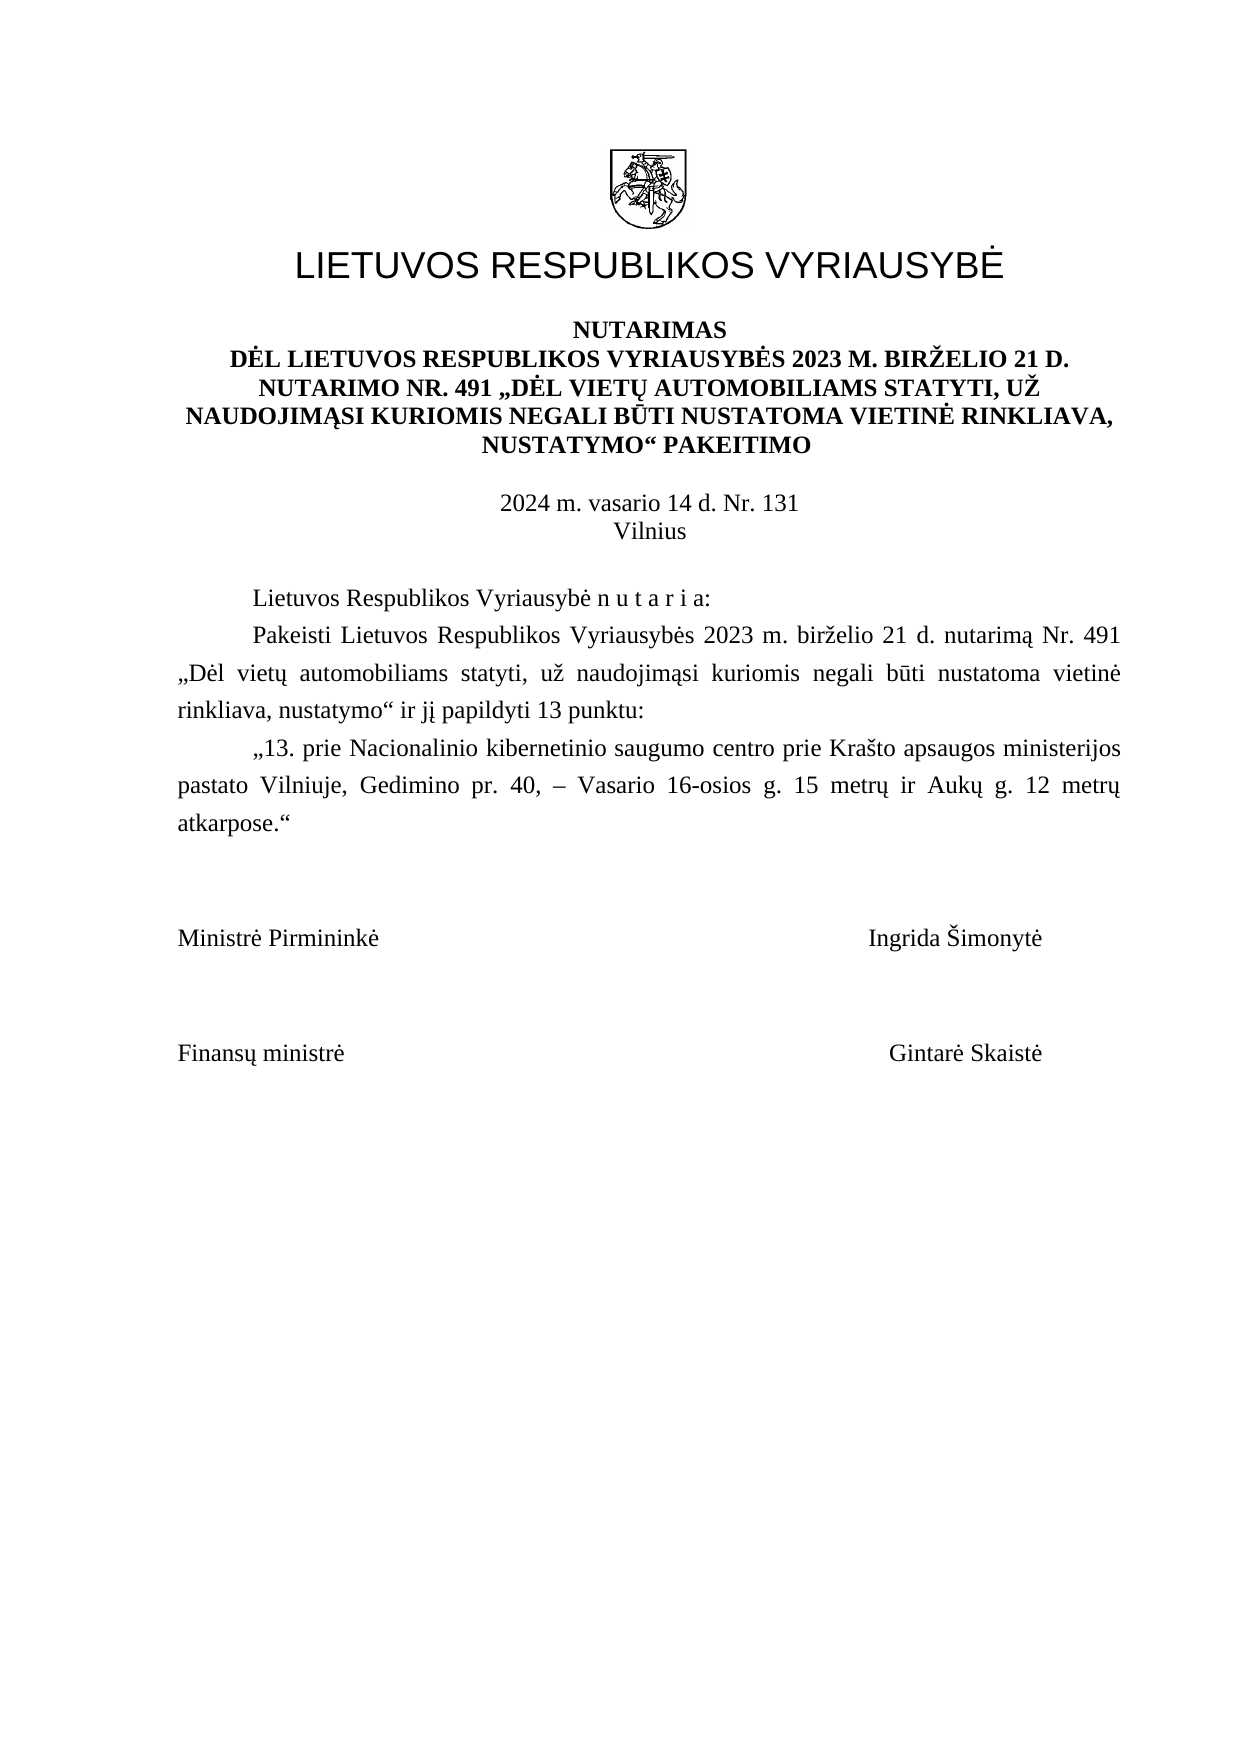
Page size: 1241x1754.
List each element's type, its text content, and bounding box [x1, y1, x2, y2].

text Finansų ministrė Gintarė Skaistė [177, 1038, 1122, 1066]
text Pakeisti Lietuvos Respublikos Vyriausybės 2023 m. birželio 21 d. nutarimą Nr. 491 „Dėl vietų automobiliams statyti, už naudojimąsi kuriomis negali būti nustatoma vietinė rinkliava, nustatymo“ ir jį papildyti 13 punktu: [177, 611, 1122, 724]
text Lietuvos Respublikos Vyriausybė n u t a r i a: [177, 574, 1122, 611]
text Ministrė Pirmininkė Ingrida Šimonytė [177, 923, 1122, 951]
text nutarimas [177, 315, 1122, 344]
text Vilnius [177, 516, 1122, 545]
text 2024 m. vasario 14 d. Nr. 131 [177, 488, 1122, 516]
text Lietuvos Respublikos Vyriausybė [177, 243, 1122, 286]
text DĖL LIETUVOS RESPUBLIKOS VYRIAUSYBĖS 2023 M. BIRŽELIO 21 D. NUTARIMO NR. 491 „DĖL VIETŲ AUTOMOBILIAMS STATYTI, UŽ NAUDOJIMĄSI KURIOMIS NEGALI BŪTI NUSTATOMA VIETINĖ RINKLIAVA, NUSTATYMO“ PAKEITIMO [177, 344, 1122, 459]
text „13. prie Nacionalinio kibernetinio saugumo centro prie Krašto apsaugos ministerijos pastato Vilniuje, Gedimino pr. 40, – Vasario 16-osios g. 15 metrų ir Aukų g. 12 metrų atkarpose.“ [177, 724, 1122, 836]
